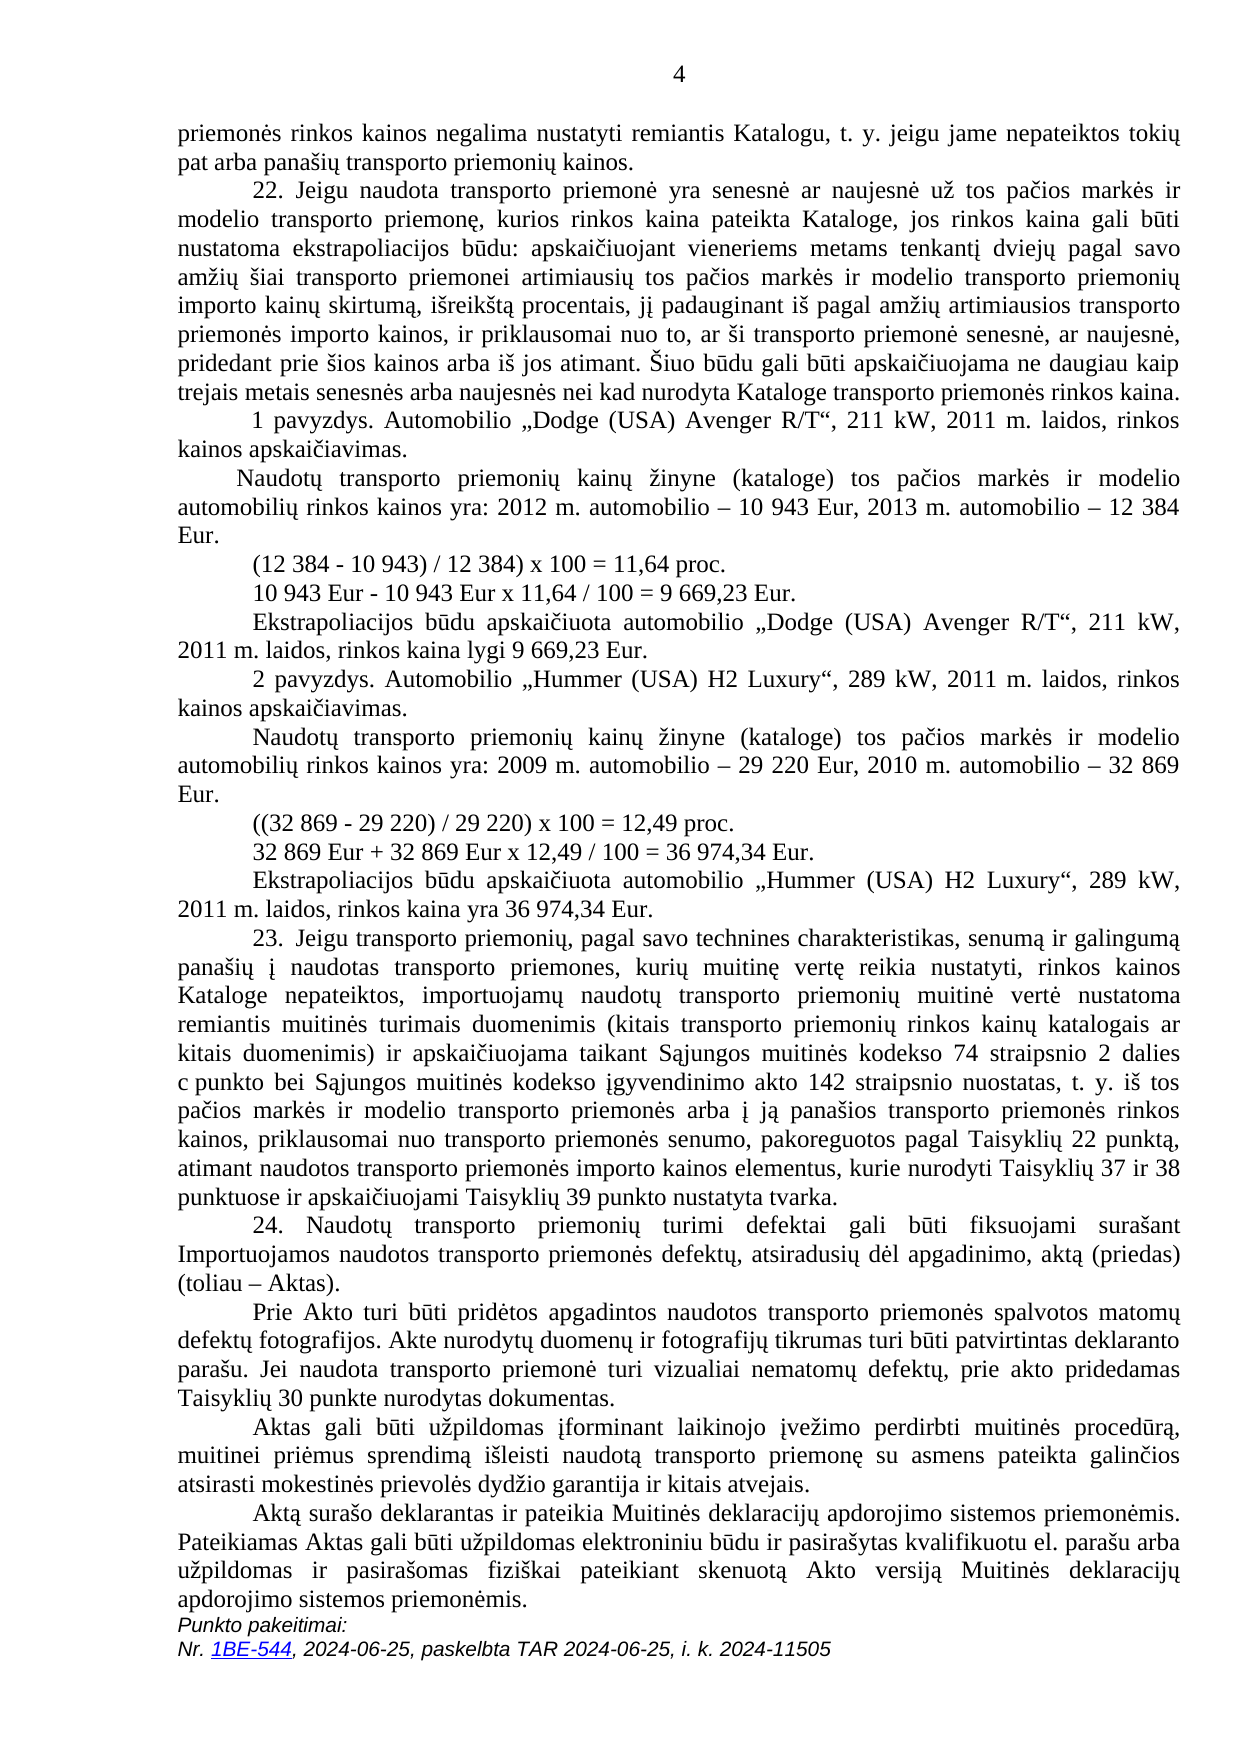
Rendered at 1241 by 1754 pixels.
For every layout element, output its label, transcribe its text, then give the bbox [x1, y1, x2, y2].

text ((32 869 - 29 220) / 29 220) x 100 = 12,49 proc. [177, 808, 1181, 837]
text Ekstrapoliacijos būdu apskaičiuota automobilio „Hummer (USA) H2 Luxury“, 289 kW, 2011 m. laidos, rinkos kaina yra 36 974,34 Eur. [177, 866, 1181, 923]
text 32 869 Eur + 32 869 Eur x 12,49 / 100 = 36 974,34 Eur. [177, 837, 1181, 866]
text priemonės rinkos kainos negalima nustatyti remiantis Katalogu, t. y. jeigu jame nepateiktos tokių pat arba panašių transporto priemonių kainos. [177, 118, 1181, 176]
text Punkto pakeitimai: [177, 1613, 1181, 1637]
text Ekstrapoliacijos būdu apskaičiuota automobilio „Dodge (USA) Avenger R/T“, 211 kW, 2011 m. laidos, rinkos kaina lygi 9 669,23 Eur. [177, 607, 1181, 664]
text 10 943 Eur - 10 943 Eur x 11,64 / 100 = 9 669,23 Eur. [177, 578, 1181, 607]
text Nr. 1BE-544, 2024-06-25, paskelbta TAR 2024-06-25, i. k. 2024-11505 [177, 1637, 1181, 1661]
text 23. Jeigu transporto priemonių, pagal savo technines charakteristikas, senumą ir galingumą panašių į naudotas transporto priemones, kurių muitinę vertę reikia nustatyti, rinkos kainos Kataloge nepateiktos, importuojamų naudotų transporto priemonių muitinė vertė nustatoma remiantis muitinės turimais duomenimis (kitais transporto priemonių rinkos kainų katalogais ar kitais duomenimis) ir apskaičiuojama taikant Sąjungos muitinės kodekso 74 straipsnio 2 dalies c punkto bei Sąjungos muitinės kodekso įgyvendinimo akto 142 straipsnio nuostatas, t. y. iš tos pačios markės ir modelio transporto priemonės arba į ją panašios transporto priemonės rinkos kainos, priklausomai nuo transporto priemonės senumo, pakoreguotos pagal Taisyklių 22 punktą, atimant naudotos transporto priemonės importo kainos elementus, kurie nurodyti Taisyklių 37 ir 38 punktuose ir apskaičiuojami Taisyklių 39 punkto nustatyta tvarka. [177, 923, 1181, 1211]
text 22. Jeigu naudota transporto priemonė yra senesnė ar naujesnė už tos pačios markės ir modelio transporto priemonę, kurios rinkos kaina pateikta Kataloge, jos rinkos kaina gali būti nustatoma ekstrapoliacijos būdu: apskaičiuojant vieneriems metams tenkantį dviejų pagal savo amžių šiai transporto priemonei artimiausių tos pačios markės ir modelio transporto priemonių importo kainų skirtumą, išreikštą procentais, jį padauginant iš pagal amžių artimiausios transporto priemonės importo kainos, ir priklausomai nuo to, ar ši transporto priemonė senesnė, ar naujesnė, pridedant prie šios kainos arba iš jos atimant. Šiuo būdu gali būti apskaičiuojama ne daugiau kaip trejais metais senesnės arba naujesnės nei kad nurodyta Kataloge transporto priemonės rinkos kaina. [177, 176, 1181, 406]
text 2 pavyzdys. Automobilio „Hummer (USA) H2 Luxury“, 289 kW, 2011 m. laidos, rinkos kainos apskaičiavimas. [177, 664, 1181, 722]
text Naudotų transporto priemonių kainų žinyne (kataloge) tos pačios markės ir modelio automobilių rinkos kainos yra: 2012 m. automobilio – 10 943 Eur, 2013 m. automobilio – 12 384 Eur. [177, 463, 1181, 549]
text 1 pavyzdys. Automobilio „Dodge (USA) Avenger R/T“, 211 kW, 2011 m. laidos, rinkos kainos apskaičiavimas. [177, 406, 1181, 463]
text Naudotų transporto priemonių kainų žinyne (kataloge) tos pačios markės ir modelio automobilių rinkos kainos yra: 2009 m. automobilio – 29 220 Eur, 2010 m. automobilio – 32 869 Eur. [177, 722, 1181, 808]
text Aktas gali būti užpildomas įforminant laikinojo įvežimo perdirbti muitinės procedūrą, muitinei priėmus sprendimą išleisti naudotą transporto priemonę su asmens pateikta galinčios atsirasti mokestinės prievolės dydžio garantija ir kitais atvejais. [177, 1412, 1181, 1498]
text 24. Naudotų transporto priemonių turimi defektai gali būti fiksuojami surašant Importuojamos naudotos transporto priemonės defektų, atsiradusių dėl apgadinimo, aktą (priedas) (toliau – Aktas). [177, 1211, 1181, 1297]
text (12 384 - 10 943) / 12 384) x 100 = 11,64 proc. [177, 549, 1181, 578]
text Prie Akto turi būti pridėtos apgadintos naudotos transporto priemonės spalvotos matomų defektų fotografijos. Akte nurodytų duomenų ir fotografijų tikrumas turi būti patvirtintas deklaranto parašu. Jei naudota transporto priemonė turi vizualiai nematomų defektų, prie akto pridedamas Taisyklių 30 punkte nurodytas dokumentas. [177, 1297, 1181, 1412]
text Aktą surašo deklarantas ir pateikia Muitinės deklaracijų apdorojimo sistemos priemonėmis. Pateikiamas Aktas gali būti užpildomas elektroniniu būdu ir pasirašytas kvalifikuotu el. parašu arba užpildomas ir pasirašomas fiziškai pateikiant skenuotą Akto versiją Muitinės deklaracijų apdorojimo sistemos priemonėmis. [177, 1498, 1181, 1613]
